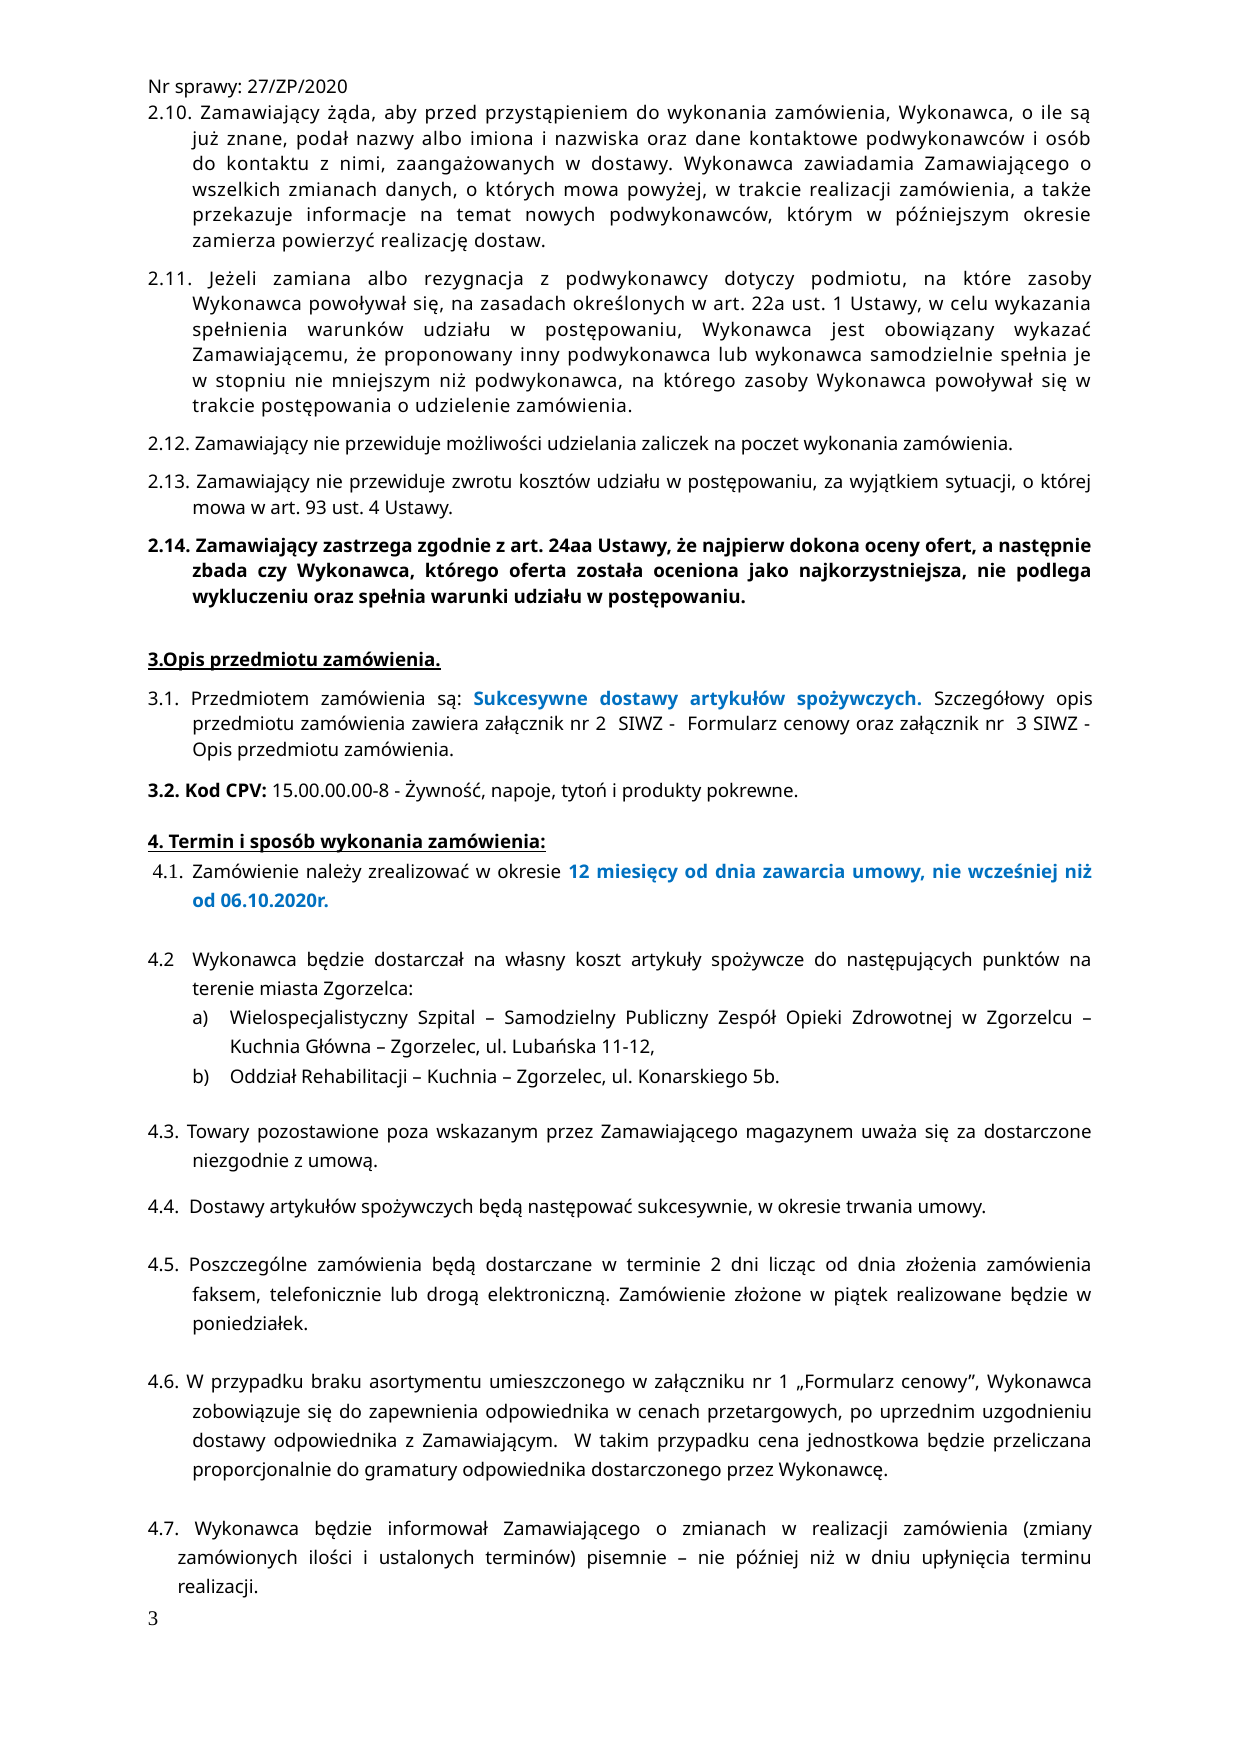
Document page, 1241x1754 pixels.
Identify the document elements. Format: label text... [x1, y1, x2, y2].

list Wielospecjalistyczny Szpital – Samodzielny Publiczny Zespół Opieki Zdrowotnej w Zgorzelcu – Kuchnia Główna – Zgorzelec, ul. Lubańska 11-12, [192, 1004, 1093, 1059]
text 4.3. Towary pozostawione poza wskazanym przez Zamawiającego magazynem uważa się za dostarczone niezgodnie z umową. [148, 1118, 1093, 1173]
list Wykonawca będzie dostarczał na własny koszt artykuły spożywcze do następujących punktów na terenie miasta Zgorzelca: [148, 946, 1093, 1001]
list Oddział Rehabilitacji – Kuchnia – Zgorzelec, ul. Konarskiego 5b. [192, 1063, 1093, 1088]
text 3.Opis przedmiotu zamówienia. [148, 647, 1093, 672]
text 4.7. Wykonawca będzie informował Zamawiającego o zmianach w realizacji zamówienia (zmiany zamówionych ilości i ustalonych terminów) pisemnie – nie później niż w dniu upłynięcia terminu realizacji. [148, 1515, 1093, 1599]
text 2.11. Jeżeli zamiana albo rezygnacja z podwykonawcy dotyczy podmiotu, na które zasoby Wykonawca powoływał się, na zasadach określonych w art. 22a ust. 1 Ustawy, w celu wykazania spełnienia warunków udziału w postępowaniu, Wykonawca jest obowiązany wykazać Zamawiającemu, że proponowany inny podwykonawca lub wykonawca samodzielnie spełnia je w stopniu nie mniejszym niż podwykonawca, na którego zasoby Wykonawca powoływał się w trakcie postępowania o udzielenie zamówienia. [148, 265, 1093, 418]
text 3.2. Kod CPV: 15.00.00.00-8 - Żywność, napoje, tytoń i produkty pokrewne. [148, 778, 1093, 803]
list Zamówienie należy zrealizować w okresie 12 miesięcy od dnia zawarcia umowy, nie wcześniej niż od 06.10.2020r. [152, 858, 1093, 913]
text 4. Termin i sposób wykonania zamówienia: [148, 829, 1093, 854]
text 4.4. Dostawy artykułów spożywczych będą następować sukcesywnie, w okresie trwania umowy. [148, 1193, 1093, 1218]
text 2.14. Zamawiający zastrzega zgodnie z art. 24aa Ustawy, że najpierw dokona oceny ofert, a następnie zbada czy Wykonawca, którego oferta została oceniona jako najkorzystniejsza, nie podlega wykluczeniu oraz spełnia warunki udziału w postępowaniu. [148, 532, 1093, 609]
text 2.13. Zamawiający nie przewiduje zwrotu kosztów udziału w postępowaniu, za wyjątkiem sytuacji, o której mowa w art. 93 ust. 4 Ustawy. [148, 468, 1093, 519]
text 4.6. W przypadku braku asortymentu umieszczonego w załączniku nr 1 „Formularz cenowy”, Wykonawca zobowiązuje się do zapewnienia odpowiednika w cenach przetargowych, po uprzednim uzgodnieniu dostawy odpowiednika z Zamawiającym. W takim przypadku cena jednostkowa będzie przeliczana proporcjonalnie do gramatury odpowiednika dostarczonego przez Wykonawcę. [148, 1369, 1093, 1482]
text 4.5. Poszczególne zamówienia będą dostarczane w terminie 2 dni licząc od dnia złożenia zamówienia faksem, telefonicznie lub drogą elektroniczną. Zamówienie złożone w piątek realizowane będzie w poniedziałek. [148, 1252, 1093, 1336]
text 2.10. Zamawiający żąda, aby przed przystąpieniem do wykonania zamówienia, Wykonawca, o ile są już znane, podał nazwy albo imiona i nazwiska oraz dane kontaktowe podwykonawców i osób do kontaktu z nimi, zaangażowanych w dostawy. Wykonawca zawiadamia Zamawiającego o wszelkich zmianach danych, o których mowa powyżej, w trakcie realizacji zamówienia, a także przekazuje informacje na temat nowych podwykonawców, którym w późniejszym okresie zamierza powierzyć realizację dostaw. [148, 99, 1093, 252]
text 3.1. Przedmiotem zamówienia są: Sukcesywne dostawy artykułów spożywczych. Szczegółowy opis przedmiotu zamówienia zawiera załącznik nr 2 SIWZ - Formularz cenowy oraz załącznik nr 3 SIWZ - Opis przedmiotu zamówienia. [148, 685, 1093, 761]
text 2.12. Zamawiający nie przewiduje możliwości udzielania zaliczek na poczet wykonania zamówienia. [148, 431, 1093, 456]
